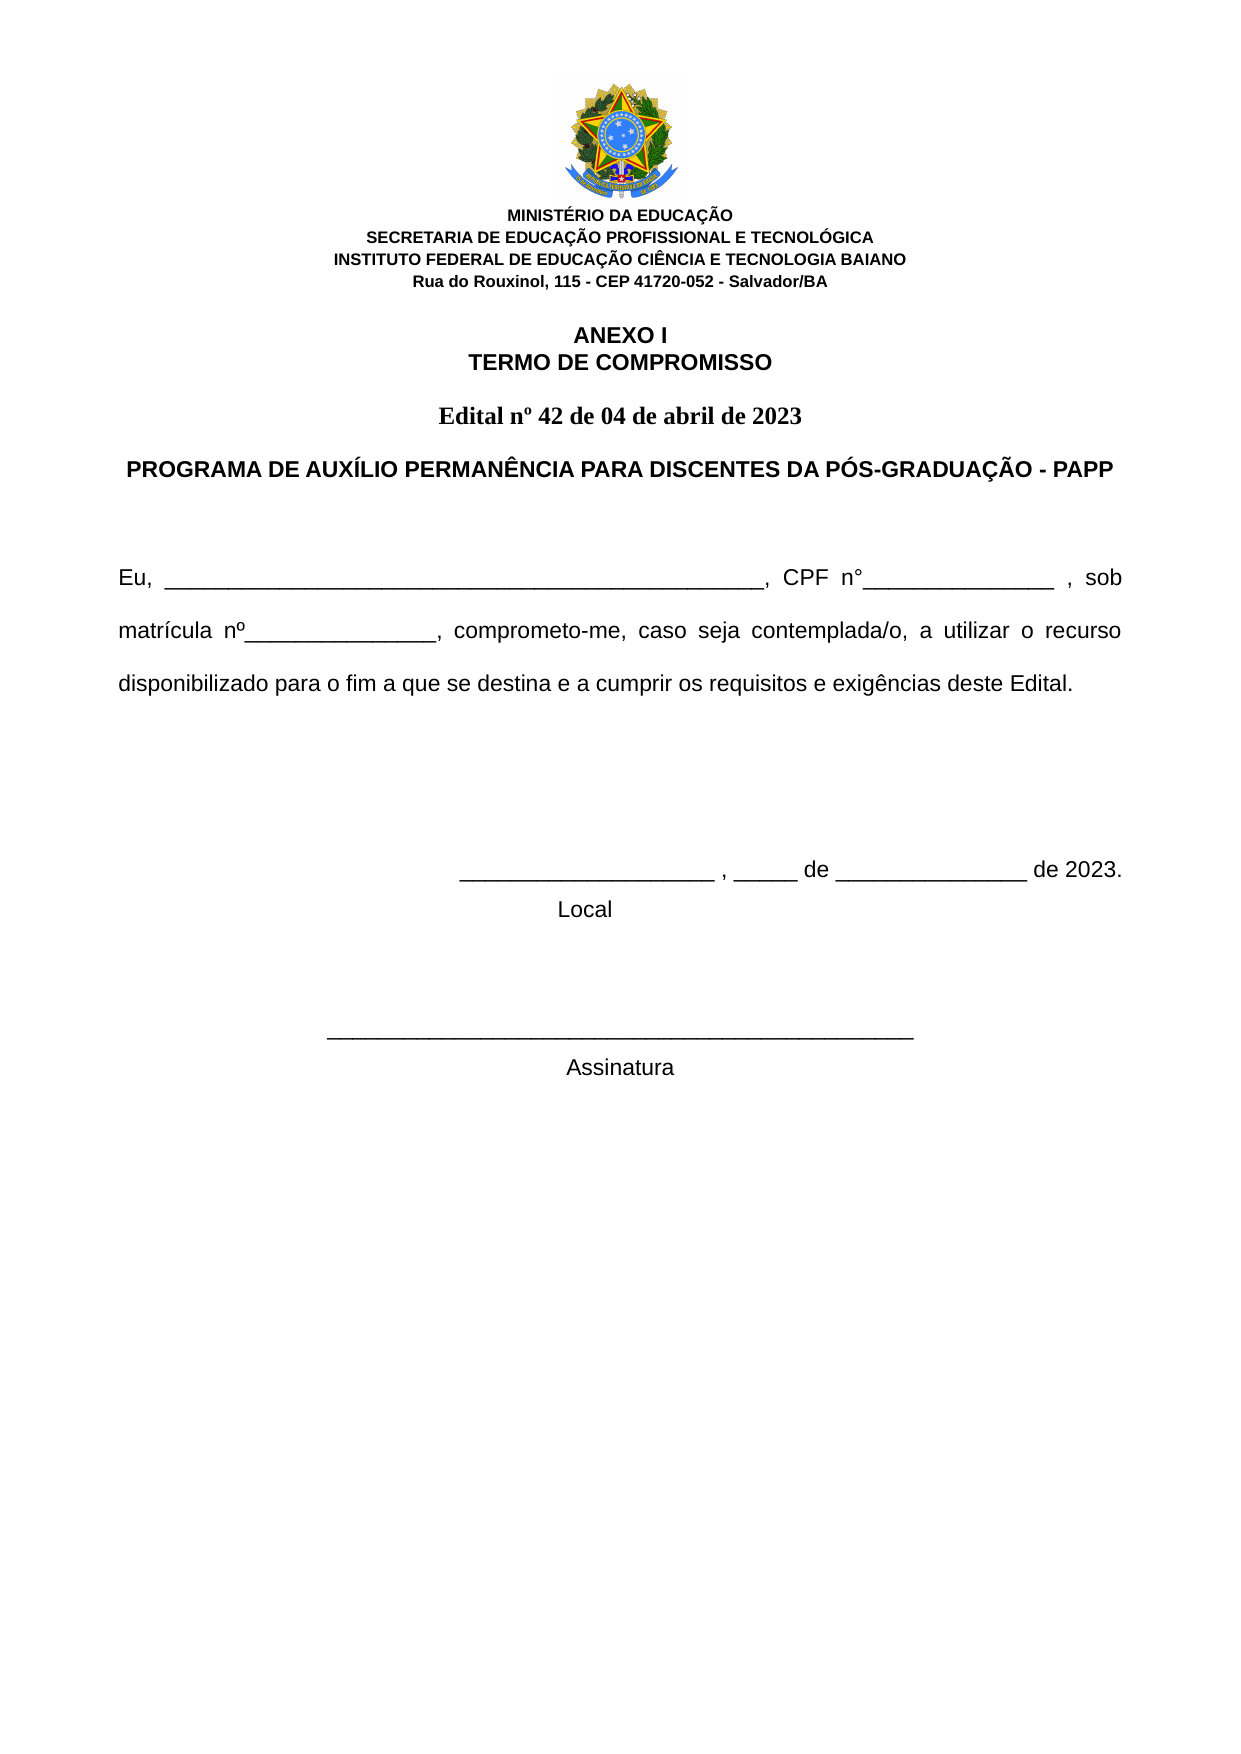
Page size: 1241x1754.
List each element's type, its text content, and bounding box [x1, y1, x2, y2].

text PROGRAMA DE AUXÍLIO PERMANÊNCIA PARA DISCENTES DA PÓS-GRADUAÇÃO - PAPP [118, 456, 1122, 483]
text ____________________ , _____ de _______________ de 2023. [118, 856, 1122, 883]
text TERMO DE COMPROMISSO [118, 348, 1122, 375]
text ______________________________________________ [118, 1014, 1122, 1041]
text Edital nº 42 de 04 de abril de 2023 [118, 401, 1122, 430]
text Local [118, 896, 1122, 922]
text Eu, _______________________________________________, CPF n°_______________ , sob matrícula nº_______________, comprometo-me, caso seja contemplada/o, a utilizar o recurso disponibilizado para o fim a que se destina e a cumprir os requisitos e exigências deste Edital. [118, 564, 1122, 696]
text Assinatura [118, 1054, 1122, 1080]
text ANEXO I [118, 322, 1122, 348]
